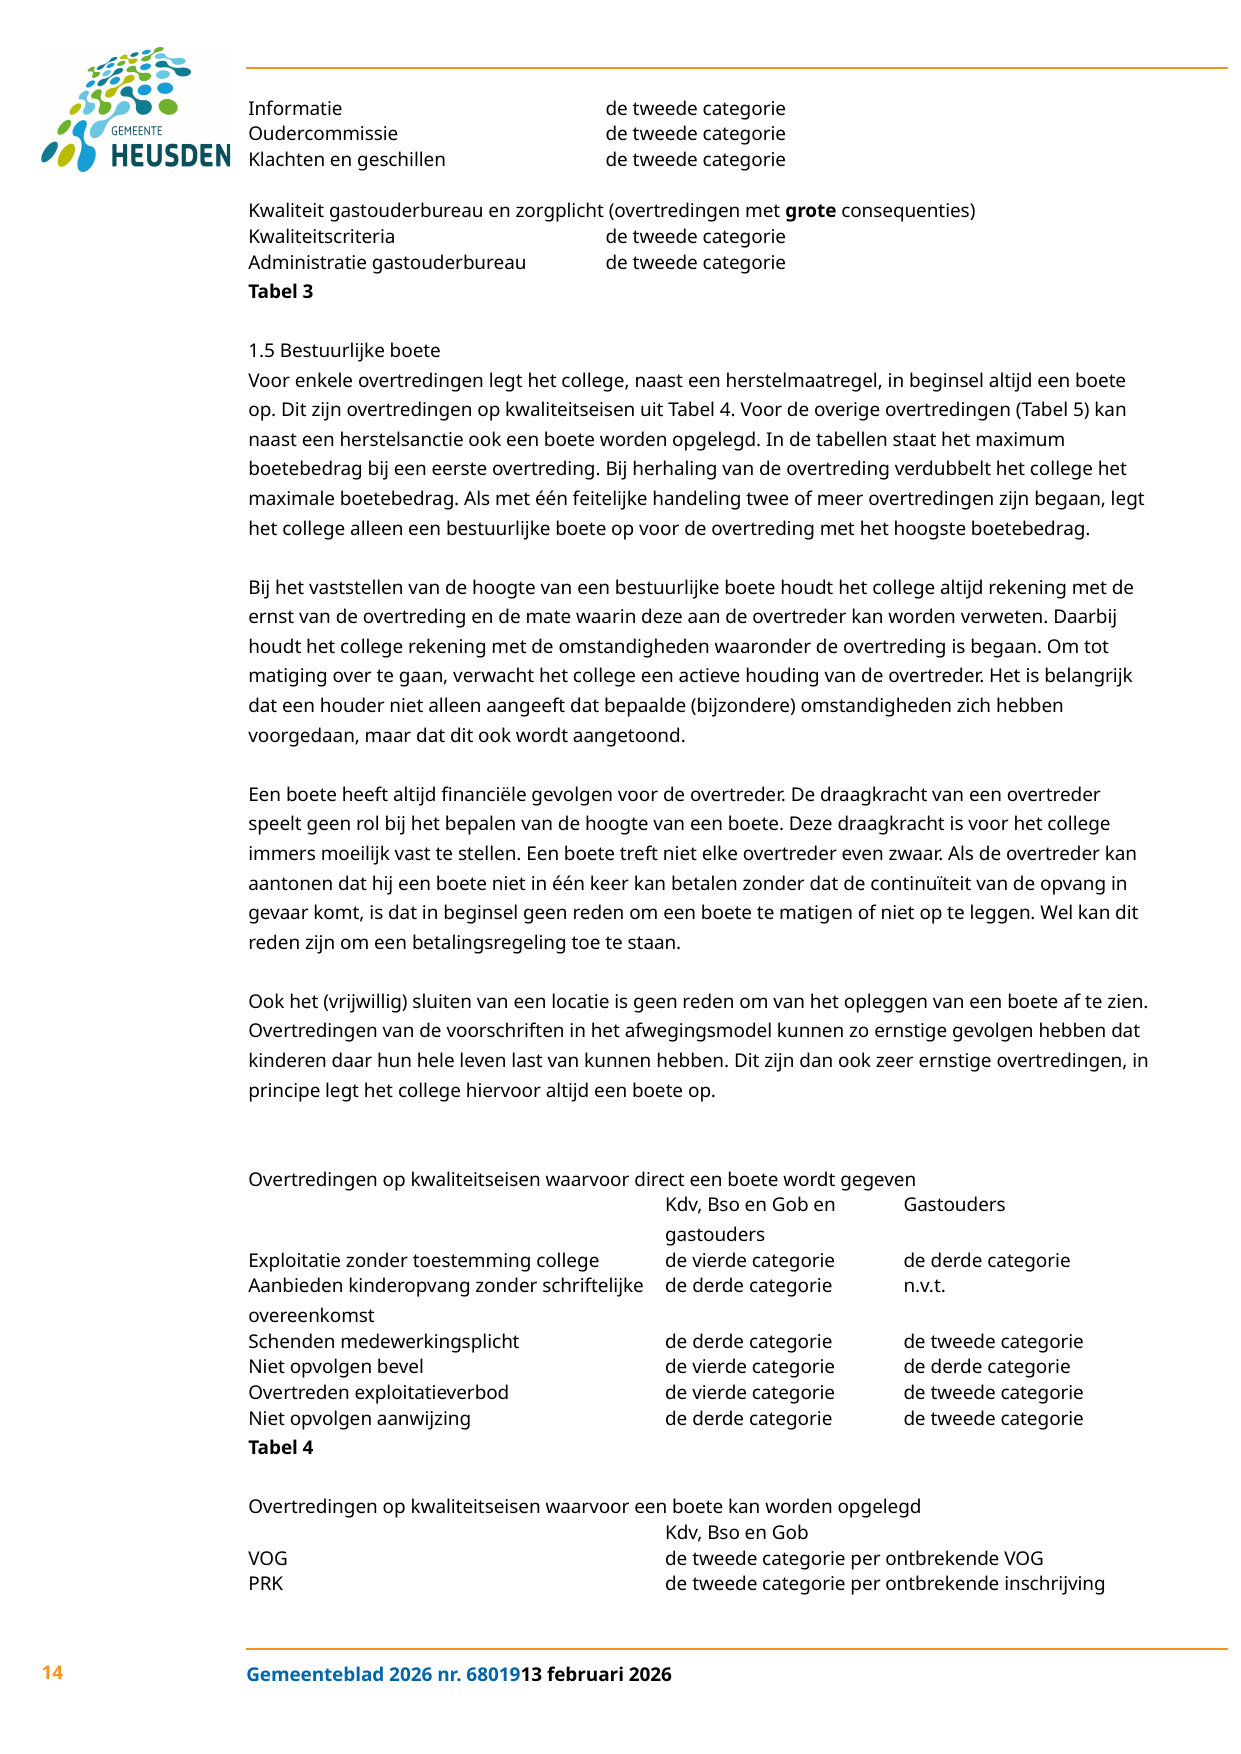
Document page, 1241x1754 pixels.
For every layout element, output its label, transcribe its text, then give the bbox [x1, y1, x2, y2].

table_cell de tweede categorie [903, 1379, 1152, 1405]
table_cell Niet opvolgen aanwijzing [248, 1405, 665, 1431]
table_cell Aanbieden kinderopvang zonder schriftelijke overeenkomst [248, 1273, 665, 1328]
table_cell de derde categorie [665, 1273, 903, 1328]
text Tabel 4 [248, 1434, 1152, 1460]
table_cell Klachten en geschillen [248, 146, 605, 172]
table_cell de derde categorie [665, 1328, 903, 1353]
table_cell Gastouders [903, 1191, 1152, 1247]
table_cell [248, 172, 1152, 198]
table_cell PRK [248, 1570, 665, 1596]
table_cell de tweede categorie [605, 146, 1152, 172]
table_cell Exploitatie zonder toestemming college [248, 1247, 665, 1272]
table_cell de derde categorie [665, 1405, 903, 1431]
table_cell Administratie gastouderbureau [248, 249, 605, 275]
table_header Overtredingen op kwaliteitseisen waarvoor een boete kan worden opgelegd [248, 1493, 1152, 1519]
table_cell de tweede categorie [903, 1405, 1152, 1431]
table_cell Kdv, Bso en Gob en gastouders [665, 1191, 903, 1247]
table_cell VOG [248, 1545, 665, 1570]
table_cell de tweede categorie per ontbrekende inschrijving [665, 1570, 1152, 1596]
table_cell de vierde categorie [665, 1379, 903, 1405]
text Voor enkele overtredingen legt het college, naast een herstelmaatregel, in beginsel altijd een boete op. Dit zijn overtredingen op kwaliteitseisen uit Tabel 4. Voor de overige overtredingen (Tabel 5) kan naast een herstelsanctie ook een boete worden opgelegd. In de tabellen staat het maximum boetebedrag bij een eerste overtreding. Bij herhaling van de overtreding verdubbelt het college het maximale boetebedrag. Als met één feitelijke handeling twee of meer overtredingen zijn begaan, legt het college alleen een bestuurlijke boete op voor de overtreding met het hoogste boetebedrag. [248, 367, 1152, 541]
picture [41, 47, 231, 172]
table_cell [248, 1519, 665, 1545]
table_cell Overtreden exploitatieverbod [248, 1379, 665, 1405]
table_cell de tweede categorie [605, 224, 1152, 249]
text Tabel 3 [248, 278, 1152, 304]
text 1.5 Bestuurlijke boete [248, 337, 1152, 363]
table_cell [248, 1191, 665, 1247]
table_cell de tweede categorie [903, 1328, 1152, 1353]
table_cell n.v.t. [903, 1273, 1152, 1328]
table_cell Kdv, Bso en Gob [665, 1519, 1152, 1545]
table_cell Niet opvolgen bevel [248, 1354, 665, 1379]
table_cell Oudercommissie [248, 121, 605, 146]
table_cell de vierde categorie [665, 1354, 903, 1379]
table_cell de tweede categorie per ontbrekende VOG [665, 1545, 1152, 1570]
table_cell de tweede categorie [605, 95, 1152, 121]
table_cell de derde categorie [903, 1247, 1152, 1272]
table_cell Kwaliteit gastouderbureau en zorgplicht (overtredingen met grote consequenties) [248, 198, 1152, 223]
table_cell Kwaliteitscriteria [248, 224, 605, 249]
text Een boete heeft altijd financiële gevolgen voor de overtreder. De draagkracht van een overtreder speelt geen rol bij het bepalen van de hoogte van een boete. Deze draagkracht is voor het college immers moeilijk vast te stellen. Een boete treft niet elke overtreder even zwaar. Als de overtreder kan aantonen dat hij een boete niet in één keer kan betalen zonder dat de continuïteit van de opvang in gevaar komt, is dat in beginsel geen reden om een boete te matigen of niet op te leggen. Wel kan dit reden zijn om een betalingsregeling toe te staan. [248, 781, 1152, 955]
table_cell Schenden medewerkingsplicht [248, 1328, 665, 1353]
text Ook het (vrijwillig) sluiten van een locatie is geen reden om van het opleggen van een boete af te zien. Overtredingen van de voorschriften in het afwegingsmodel kunnen zo ernstige gevolgen hebben dat kinderen daar hun hele leven last van kunnen hebben. Dit zijn dan ook zeer ernstige overtredingen, in principe legt het college hiervoor altijd een boete op. [248, 988, 1152, 1103]
table_cell Informatie [248, 95, 605, 121]
table_cell de derde categorie [903, 1354, 1152, 1379]
table_cell de tweede categorie [605, 249, 1152, 275]
table_cell de vierde categorie [665, 1247, 903, 1272]
table_cell de tweede categorie [605, 121, 1152, 146]
table_header Overtredingen op kwaliteitseisen waarvoor direct een boete wordt gegeven [248, 1166, 1152, 1191]
text Bij het vaststellen van de hoogte van een bestuurlijke boete houdt het college altijd rekening met de ernst van de overtreding en de mate waarin deze aan de overtreder kan worden verweten. Daarbij houdt het college rekening met de omstandigheden waaronder de overtreding is begaan. Om tot matiging over te gaan, verwacht het college een actieve houding van de overtreder. Het is belangrijk dat een houder niet alleen aangeeft dat bepaalde (bijzondere) omstandigheden zich hebben voorgedaan, maar dat dit ook wordt aangetoond. [248, 574, 1152, 748]
